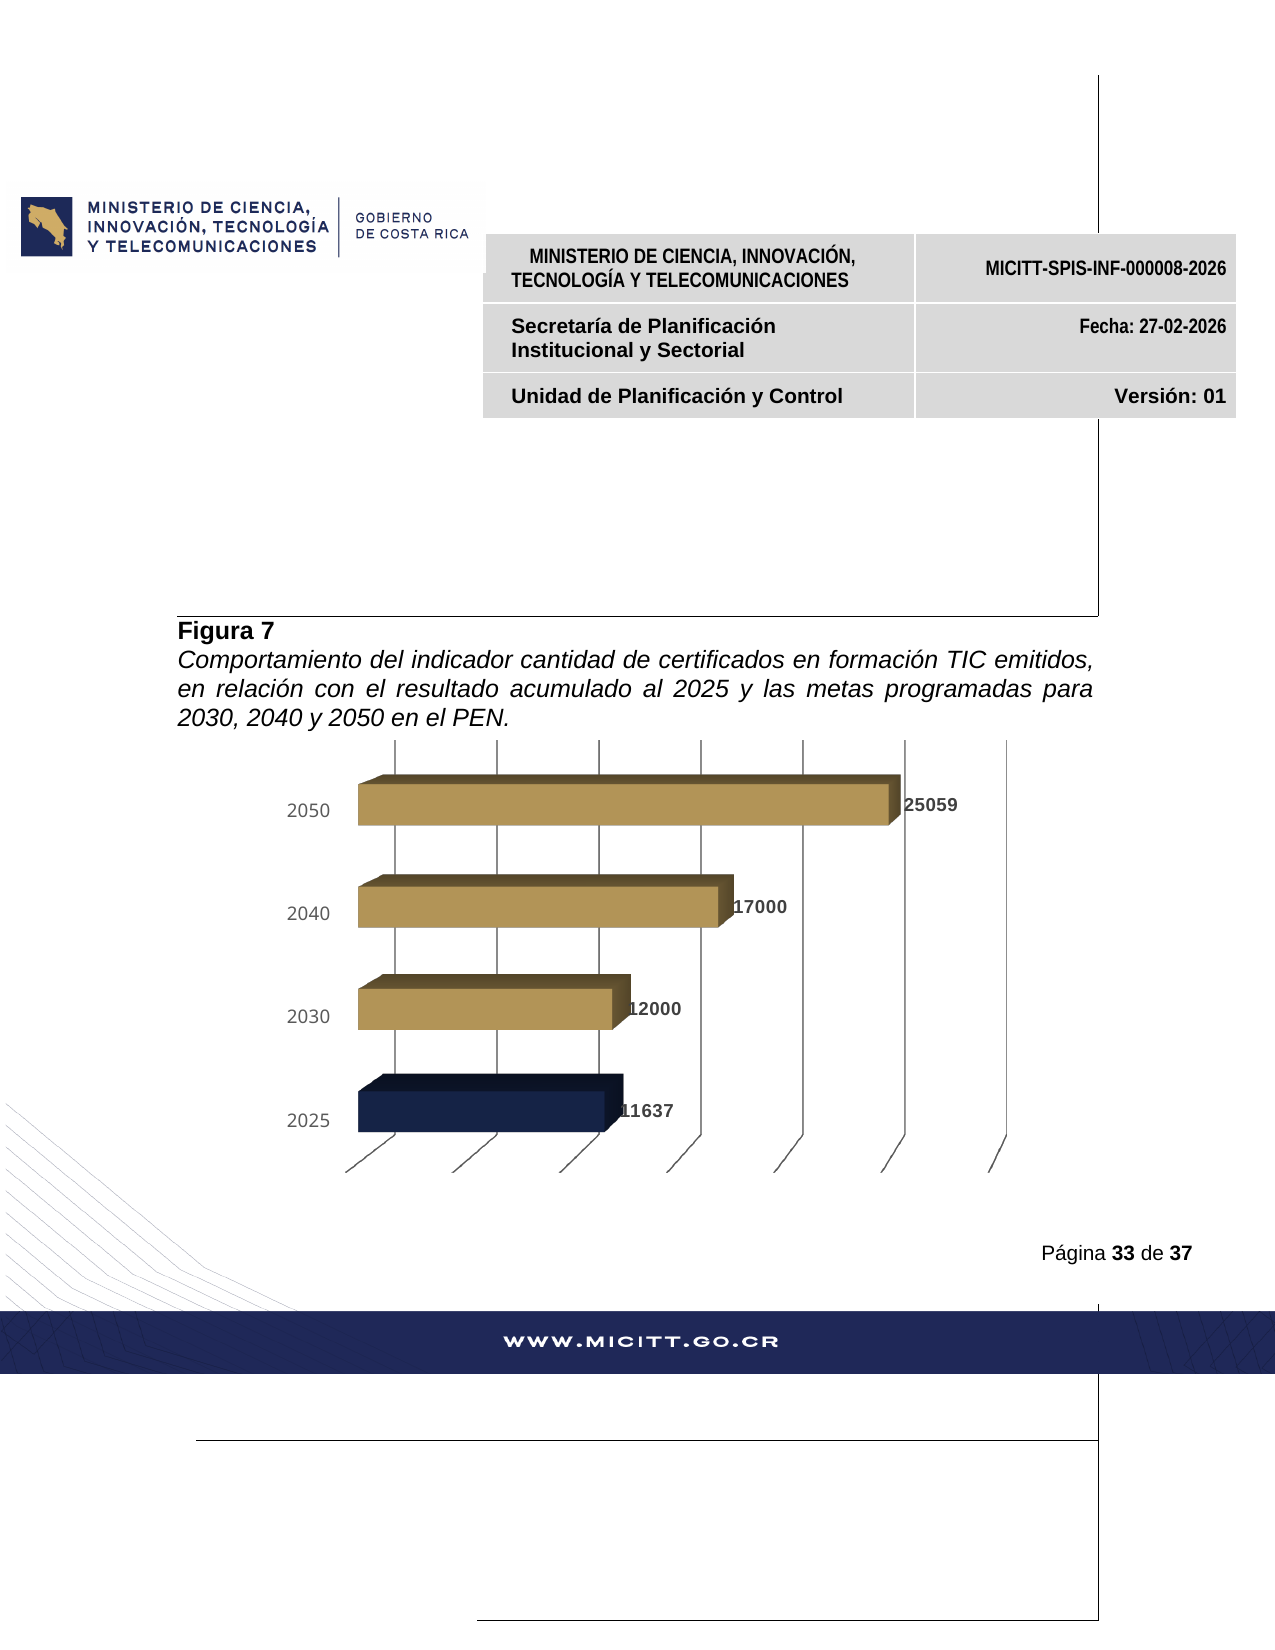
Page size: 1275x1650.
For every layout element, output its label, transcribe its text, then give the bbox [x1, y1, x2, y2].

text Comportamiento del indicador cantidad de certificados en formación TIC emitidos, en relación con el resultado acumulado al 2025 y las metas programadas para 2030, 2040 y 2050 en el PEN. [177, 645, 1098, 731]
text Figura 7 [177, 616, 1098, 645]
